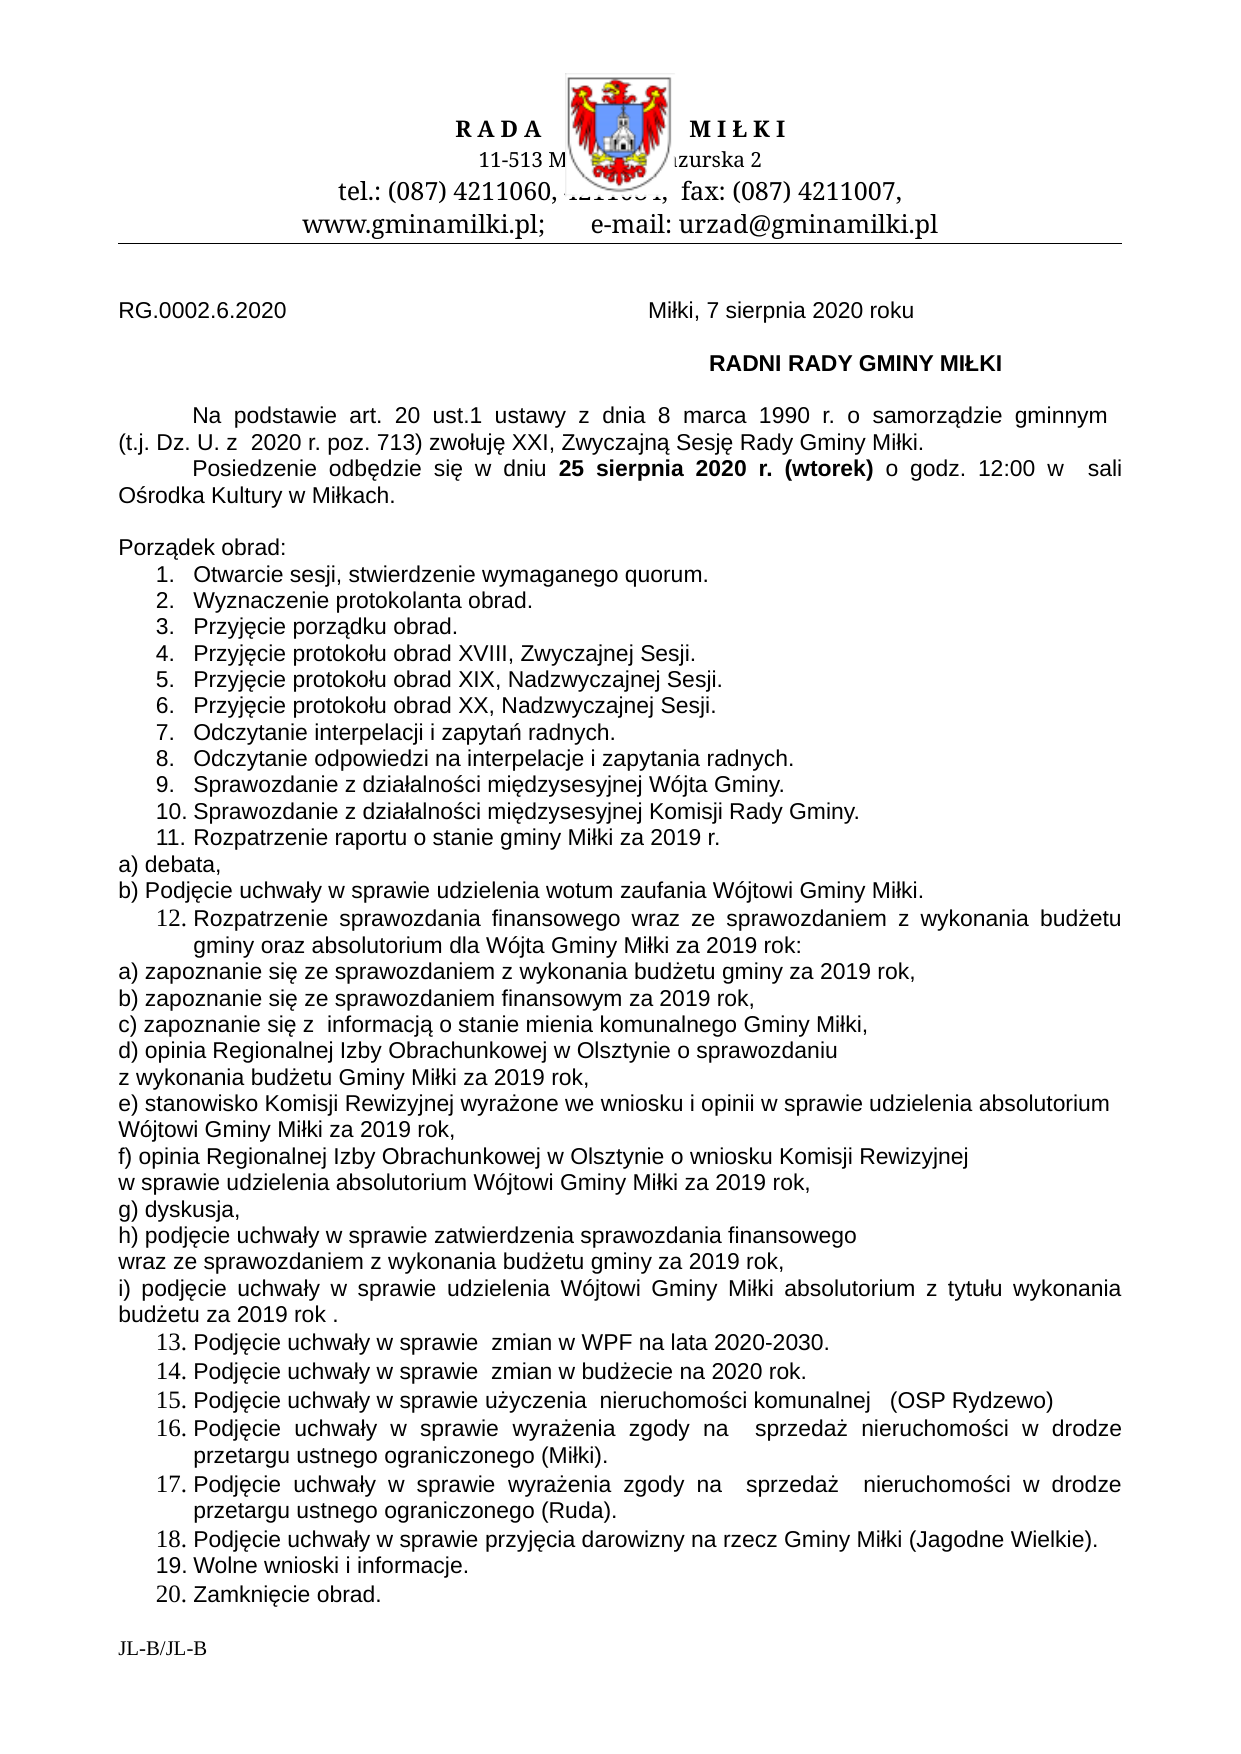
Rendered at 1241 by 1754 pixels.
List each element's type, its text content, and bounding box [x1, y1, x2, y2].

list Przyjęcie protokołu obrad XIX, Nadzwyczajnej Sesji. [156, 666, 1122, 692]
text g) dyskusja, [118, 1196, 1122, 1222]
list Podjęcie uchwały w sprawie przyjęcia darowizny na rzecz Gminy Miłki (Jagodne Wielkie). [156, 1524, 1122, 1552]
text Na podstawie art. 20 ust.1 ustawy z dnia 8 marca 1990 r. o samorządzie gminnym (t.j. Dz. U. z 2020 r. poz. 713) zwołuję XXI, Zwyczajną Sesję Rady Gminy Miłki. [118, 402, 1122, 455]
text a) debata, [118, 851, 1122, 877]
text d) opinia Regionalnej Izby Obrachunkowej w Olsztynie o sprawozdaniu z wykonania budżetu Gminy Miłki za 2019 rok, [118, 1037, 1122, 1090]
list Sprawozdanie z działalności międzysesyjnej Wójta Gminy. [156, 771, 1122, 798]
text i) podjęcie uchwały w sprawie udzielenia Wójtowi Gminy Miłki absolutorium z tytułu wykonania budżetu za 2019 rok . [118, 1274, 1122, 1327]
subtitle RG.0002.6.2020 Miłki, 7 sierpnia 2020 roku [118, 297, 1122, 323]
text b) Podjęcie uchwały w sprawie udzielenia wotum zaufania Wójtowi Gminy Miłki. [118, 877, 1122, 903]
text Porządek obrad: [118, 534, 1122, 561]
list Podjęcie uchwały w sprawie wyrażenia zgody na sprzedaż nieruchomości w drodze przetargu ustnego ograniczonego (Ruda). [156, 1469, 1122, 1524]
list Wolne wnioski i informacje. [156, 1552, 1122, 1579]
list Przyjęcie protokołu obrad XVIII, Zwyczajnej Sesji. [156, 640, 1122, 666]
list Rozpatrzenie raportu o stanie gminy Miłki za 2019 r. [156, 824, 1122, 851]
list Odczytanie interpelacji i zapytań radnych. [156, 719, 1122, 745]
list Otwarcie sesji, stwierdzenie wymaganego quorum. [156, 561, 1122, 587]
text a) zapoznanie się ze sprawozdaniem z wykonania budżetu gminy za 2019 rok, [118, 958, 1122, 985]
text b) zapoznanie się ze sprawozdaniem finansowym za 2019 rok, [118, 985, 1122, 1011]
list Zamknięcie obrad. [156, 1579, 1122, 1608]
text e) stanowisko Komisji Rewizyjnej wyrażone we wniosku i opinii w sprawie udzielenia absolutorium Wójtowi Gminy Miłki za 2019 rok, [118, 1090, 1122, 1143]
list Podjęcie uchwały w sprawie wyrażenia zgody na sprzedaż nieruchomości w drodze przetargu ustnego ograniczonego (Miłki). [156, 1413, 1122, 1469]
text f) opinia Regionalnej Izby Obrachunkowej w Olsztynie o wniosku Komisji Rewizyjnej w sprawie udzielenia absolutorium Wójtowi Gminy Miłki za 2019 rok, [118, 1143, 1122, 1196]
list Odczytanie odpowiedzi na interpelacje i zapytania radnych. [156, 745, 1122, 771]
text RADNI RADY GMINY MIŁKI [118, 350, 1122, 376]
list Podjęcie uchwały w sprawie zmian w budżecie na 2020 rok. [156, 1356, 1122, 1385]
text h) podjęcie uchwały w sprawie zatwierdzenia sprawozdania finansowego wraz ze sprawozdaniem z wykonania budżetu gminy za 2019 rok, [118, 1222, 1122, 1274]
list Sprawozdanie z działalności międzysesyjnej Komisji Rady Gminy. [156, 798, 1122, 824]
list Rozpatrzenie sprawozdania finansowego wraz ze sprawozdaniem z wykonania budżetu gminy oraz absolutorium dla Wójta Gminy Miłki za 2019 rok: [156, 903, 1122, 958]
list Podjęcie uchwały w sprawie zmian w WPF na lata 2020-2030. [156, 1327, 1122, 1356]
list Podjęcie uchwały w sprawie użyczenia nieruchomości komunalnej (OSP Rydzewo) [156, 1385, 1122, 1413]
list Przyjęcie protokołu obrad XX, Nadzwyczajnej Sesji. [156, 692, 1122, 719]
list Przyjęcie porządku obrad. [156, 613, 1122, 640]
list Wyznaczenie protokolanta obrad. [156, 587, 1122, 613]
text c) zapoznanie się z informacją o stanie mienia komunalnego Gminy Miłki, [118, 1011, 1122, 1037]
text Posiedzenie odbędzie się w dniu 25 sierpnia 2020 r. (wtorek) o godz. 12:00 w sali Ośrodka Kultury w Miłkach. [118, 455, 1122, 508]
